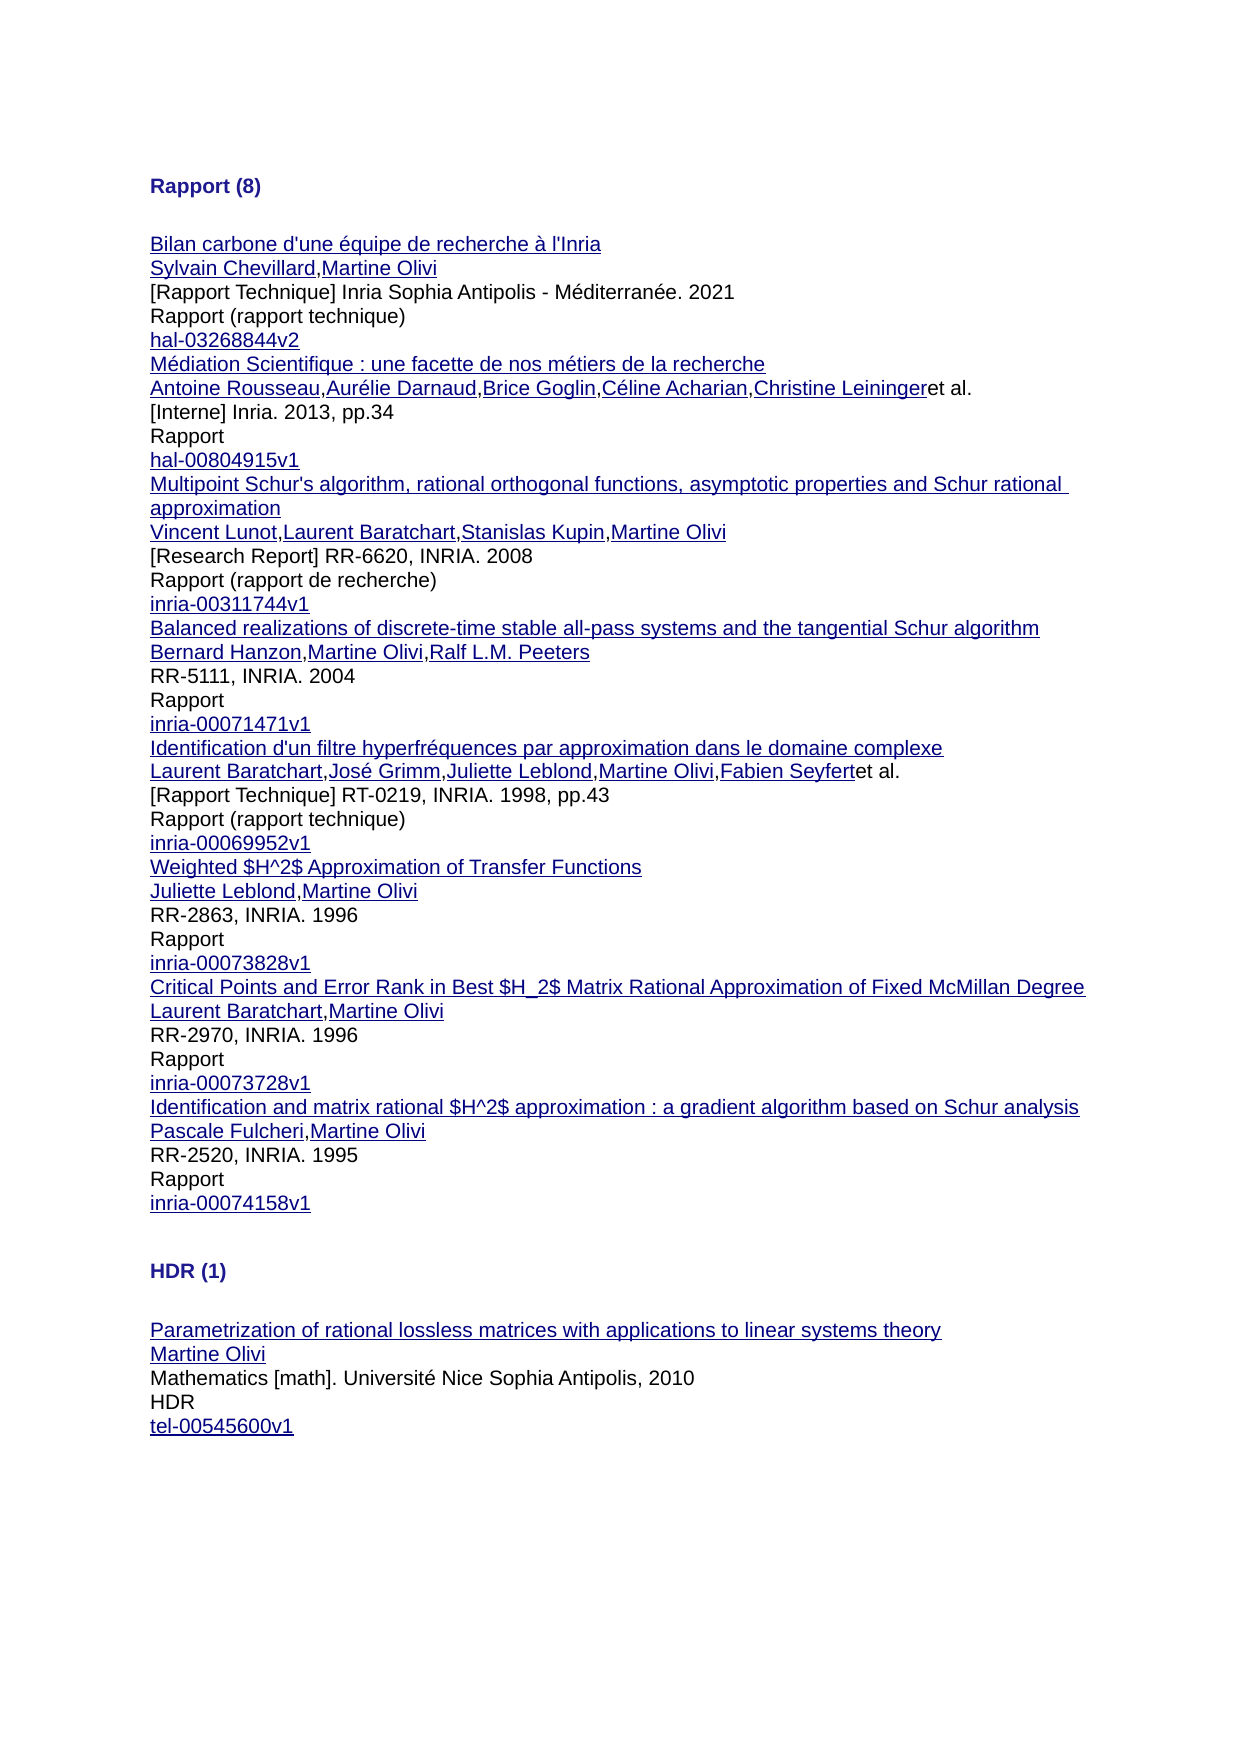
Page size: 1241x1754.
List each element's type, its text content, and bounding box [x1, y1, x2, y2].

table_header Parametrization of rational lossless matrices with applications to linear systems theory Martine Olivi Mathematics [math]. Université Nice Sophia Antipolis, 2010 HDR tel-00545600v1 [150, 1318, 1090, 1437]
table_header Bilan carbone d'une équipe de recherche à l'Inria Sylvain Chevillard,Martine Olivi [Rapport Technique] Inria Sophia Antipolis - Méditerranée. 2021 Rapport (rapport technique) hal-03268844v2 [150, 232, 1090, 352]
table_cell Identification d'un filtre hyperfréquences par approximation dans le domaine complexe Laurent Baratchart,José Grimm,Juliette Leblond,Martine Olivi,Fabien Seyfertet al. [Rapport Technique] RT-0219, INRIA. 1998, pp.43 Rapport (rapport technique) inria-00069952v1 [150, 735, 1090, 855]
table_cell Identification and matrix rational $H^2$ approximation : a gradient algorithm based on Schur analysis Pascale Fulcheri,Martine Olivi RR-2520, INRIA. 1995 Rapport inria-00074158v1 [150, 1095, 1090, 1214]
table_cell Multipoint Schur's algorithm, rational orthogonal functions, asymptotic properties and Schur rational approximation Vincent Lunot,Laurent Baratchart,Stanislas Kupin,Martine Olivi [Research Report] RR-6620, INRIA. 2008 Rapport (rapport de recherche) inria-00311744v1 [150, 472, 1090, 616]
subtitle Rapport (8) [150, 174, 1090, 198]
table_cell Médiation Scientifique : une facette de nos métiers de la recherche Antoine Rousseau,Aurélie Darnaud,Brice Goglin,Céline Acharian,Christine Leiningeret al. [Interne] Inria. 2013, pp.34 Rapport hal-00804915v1 [150, 352, 1090, 472]
table_cell Balanced realizations of discrete-time stable all-pass systems and the tangential Schur algorithm Bernard Hanzon,Martine Olivi,Ralf L.M. Peeters RR-5111, INRIA. 2004 Rapport inria-00071471v1 [150, 616, 1090, 735]
table_cell Critical Points and Error Rank in Best $H_2$ Matrix Rational Approximation of Fixed McMillan Degree Laurent Baratchart,Martine Olivi RR-2970, INRIA. 1996 Rapport inria-00073728v1 [150, 975, 1090, 1095]
subtitle HDR (1) [150, 1259, 1090, 1283]
table_cell Weighted $H^2$ Approximation of Transfer Functions Juliette Leblond,Martine Olivi RR-2863, INRIA. 1996 Rapport inria-00073828v1 [150, 855, 1090, 975]
